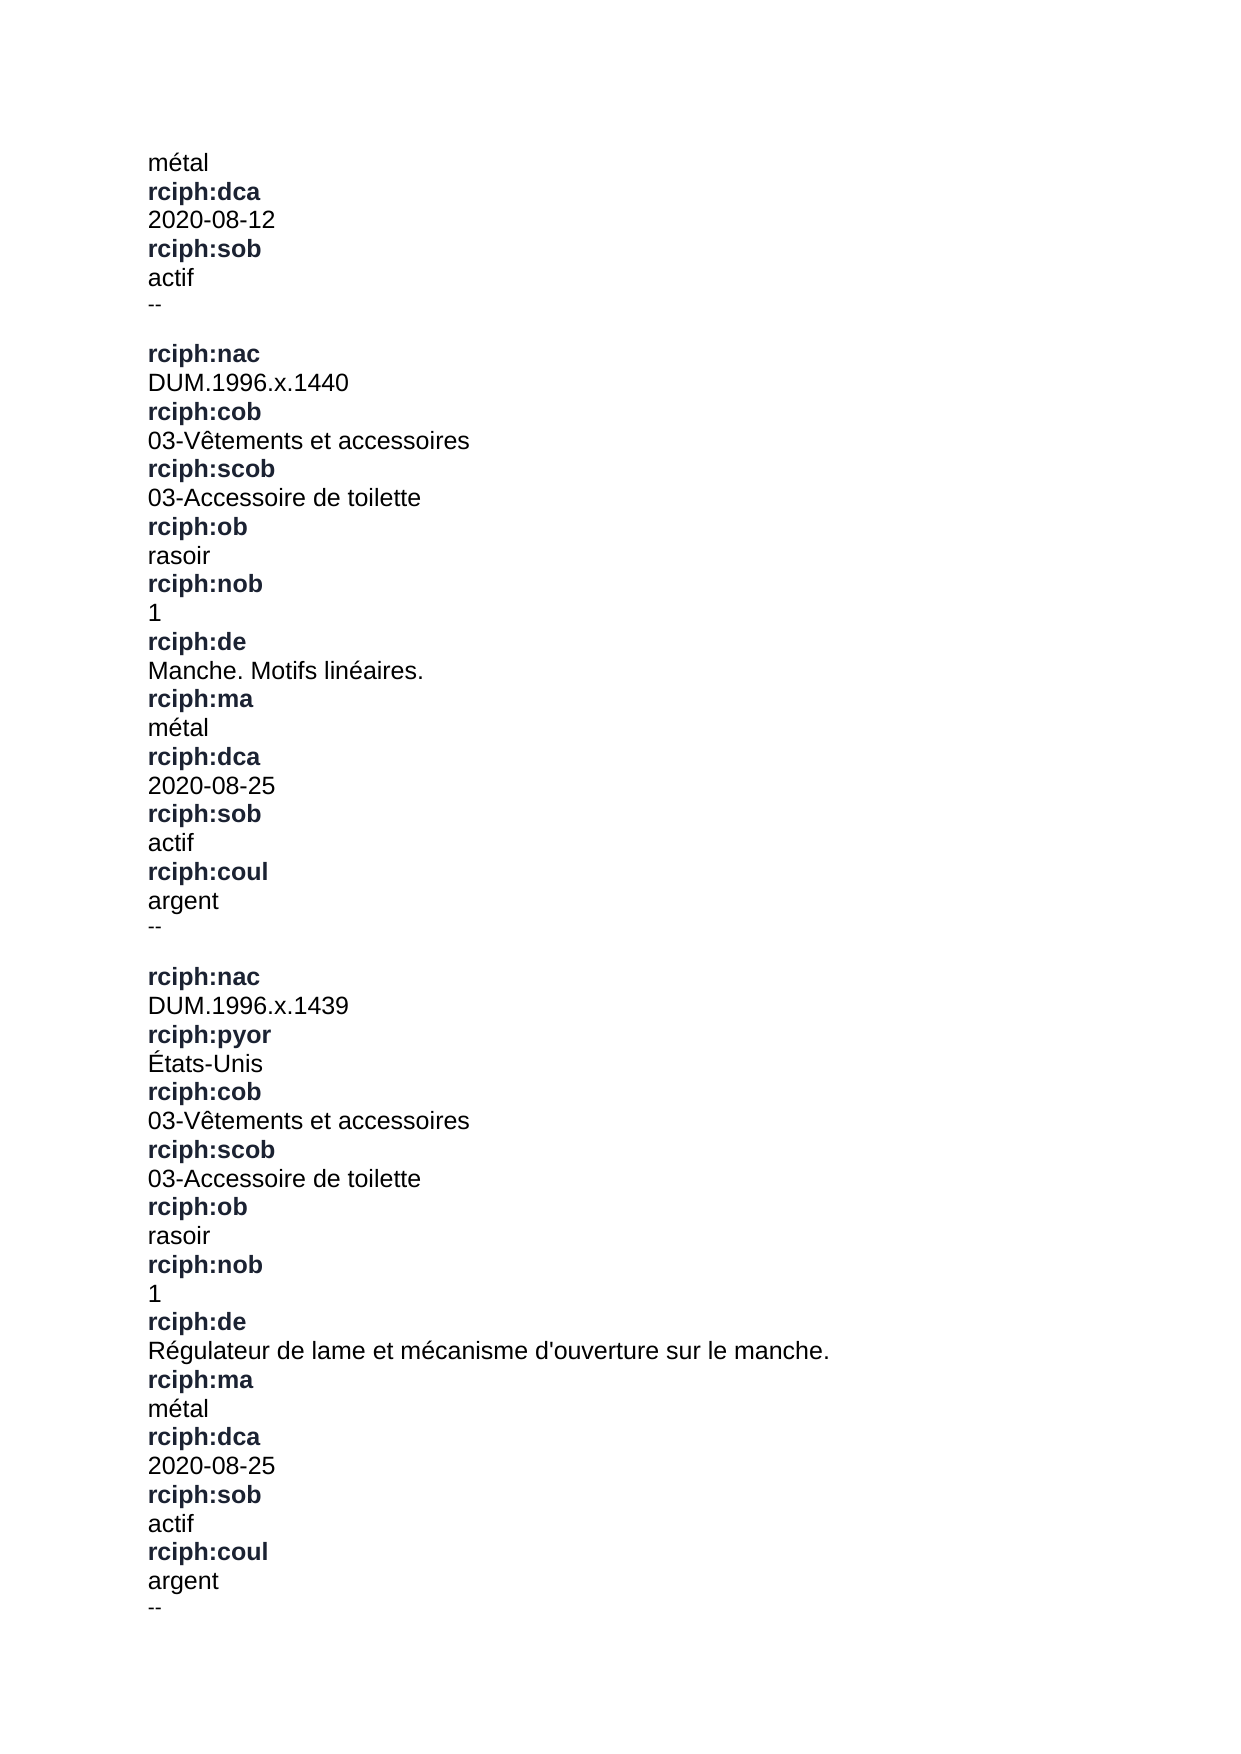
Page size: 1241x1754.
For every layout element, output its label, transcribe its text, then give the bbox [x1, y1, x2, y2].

text -- [148, 914, 1092, 938]
text actif [148, 263, 1092, 291]
text 1 [148, 598, 1092, 627]
text -- [148, 291, 1092, 315]
text rciph:dca [148, 176, 1092, 205]
text 03-Accessoire de toilette [148, 1163, 1092, 1192]
text rciph:scob [148, 454, 1092, 483]
text rciph:pyor [148, 1020, 1092, 1048]
text rciph:nac [148, 339, 1092, 368]
text rciph:sob [148, 799, 1092, 828]
text 03-Vêtements et accessoires [148, 426, 1092, 454]
text métal [148, 1393, 1092, 1422]
text rciph:dca [148, 742, 1092, 771]
text DUM.1996.x.1440 [148, 368, 1092, 397]
text rasoir [148, 1221, 1092, 1250]
text rciph:coul [148, 1537, 1092, 1566]
text rciph:de [148, 627, 1092, 656]
text Régulateur de lame et mécanisme d'ouverture sur le manche. [148, 1336, 1092, 1365]
text rciph:dca [148, 1422, 1092, 1451]
text rciph:de [148, 1307, 1092, 1336]
text rciph:cob [148, 397, 1092, 426]
text argent [148, 886, 1092, 914]
text rciph:nac [148, 962, 1092, 991]
text rciph:coul [148, 857, 1092, 886]
text rciph:sob [148, 1480, 1092, 1508]
text rciph:scob [148, 1135, 1092, 1163]
text 2020-08-25 [148, 771, 1092, 799]
text 2020-08-12 [148, 205, 1092, 234]
text rciph:sob [148, 234, 1092, 263]
text 03-Vêtements et accessoires [148, 1106, 1092, 1135]
text rciph:ob [148, 512, 1092, 541]
text 1 [148, 1278, 1092, 1307]
text DUM.1996.x.1439 [148, 991, 1092, 1020]
text actif [148, 1508, 1092, 1537]
text rciph:nob [148, 569, 1092, 598]
text métal [148, 148, 1092, 176]
text argent [148, 1566, 1092, 1595]
text Manche. Motifs linéaires. [148, 656, 1092, 684]
text rciph:cob [148, 1077, 1092, 1106]
text -- [148, 1595, 1092, 1619]
text rciph:ma [148, 684, 1092, 713]
text actif [148, 828, 1092, 857]
text métal [148, 713, 1092, 742]
text rciph:ob [148, 1192, 1092, 1221]
text rciph:ma [148, 1365, 1092, 1393]
text rasoir [148, 541, 1092, 569]
text 03-Accessoire de toilette [148, 483, 1092, 512]
text États-Unis [148, 1048, 1092, 1077]
text 2020-08-25 [148, 1451, 1092, 1480]
text rciph:nob [148, 1250, 1092, 1278]
